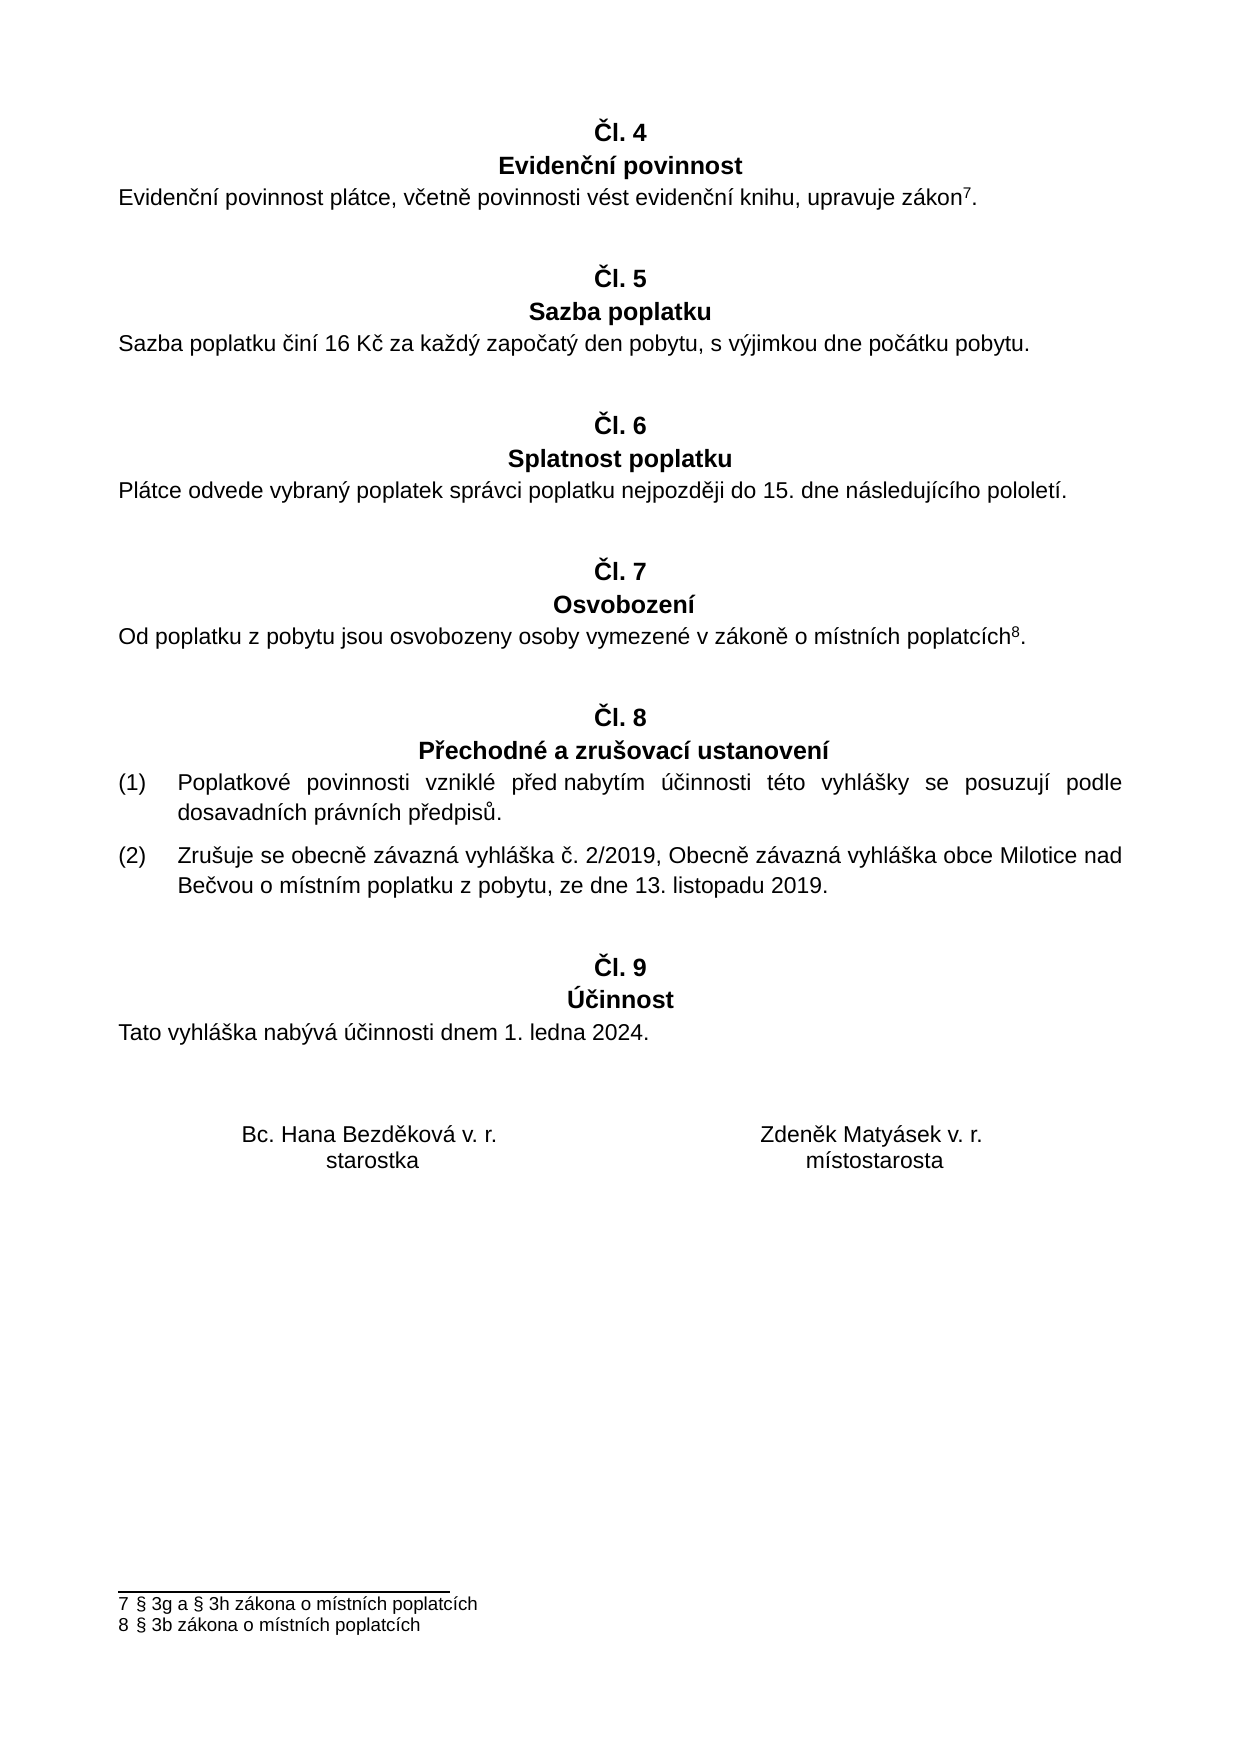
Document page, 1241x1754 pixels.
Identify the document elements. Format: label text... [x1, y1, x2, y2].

subtitle Čl. 7 Osvobození [118, 557, 1122, 619]
text Sazba poplatku činí 16 Kč za každý započatý den pobytu, s výjimkou dne počátku pobytu. [118, 330, 1122, 357]
subtitle Čl. 8 Přechodné a zrušovací ustanovení [118, 703, 1122, 765]
table_header Bc. Hana Bezděková v. r. starostka [118, 1061, 620, 1179]
text Od poplatku z pobytu jsou osvobozeny osoby vymezené v zákoně o místních poplatcích. [118, 623, 1122, 649]
text § 3g a § 3h zákona o místních poplatcích [118, 1592, 1122, 1614]
text § 3b zákona o místních poplatcích [118, 1614, 1122, 1635]
text Evidenční povinnost plátce, včetně povinnosti vést evidenční knihu, upravuje zákon. [118, 184, 1122, 211]
subtitle Čl. 4 Evidenční povinnost [118, 118, 1122, 180]
table_header Zdeněk Matyásek v. r. místostarosta [620, 1061, 1122, 1179]
text Plátce odvede vybraný poplatek správci poplatku nejpozději do 15. dne následujícího pololetí. [118, 477, 1122, 503]
list Poplatkové povinnosti vzniklé před nabytím účinnosti této vyhlášky se posuzují podle dosavadních právních předpisů. [118, 769, 1122, 826]
subtitle Čl. 6 Splatnost poplatku [118, 411, 1122, 472]
list Zrušuje se obecně závazná vyhláška č. 2/2019, Obecně závazná vyhláška obce Milotice nad Bečvou o místním poplatku z pobytu, ze dne 13. listopadu 2019. [118, 842, 1122, 899]
text Tato vyhláška nabývá účinnosti dnem 1. ledna 2024. [118, 1018, 1122, 1045]
subtitle Čl. 5 Sazba poplatku [118, 264, 1122, 326]
table_cell [118, 1179, 620, 1297]
table_cell [620, 1179, 1122, 1297]
subtitle Čl. 9 Účinnost [118, 952, 1122, 1014]
